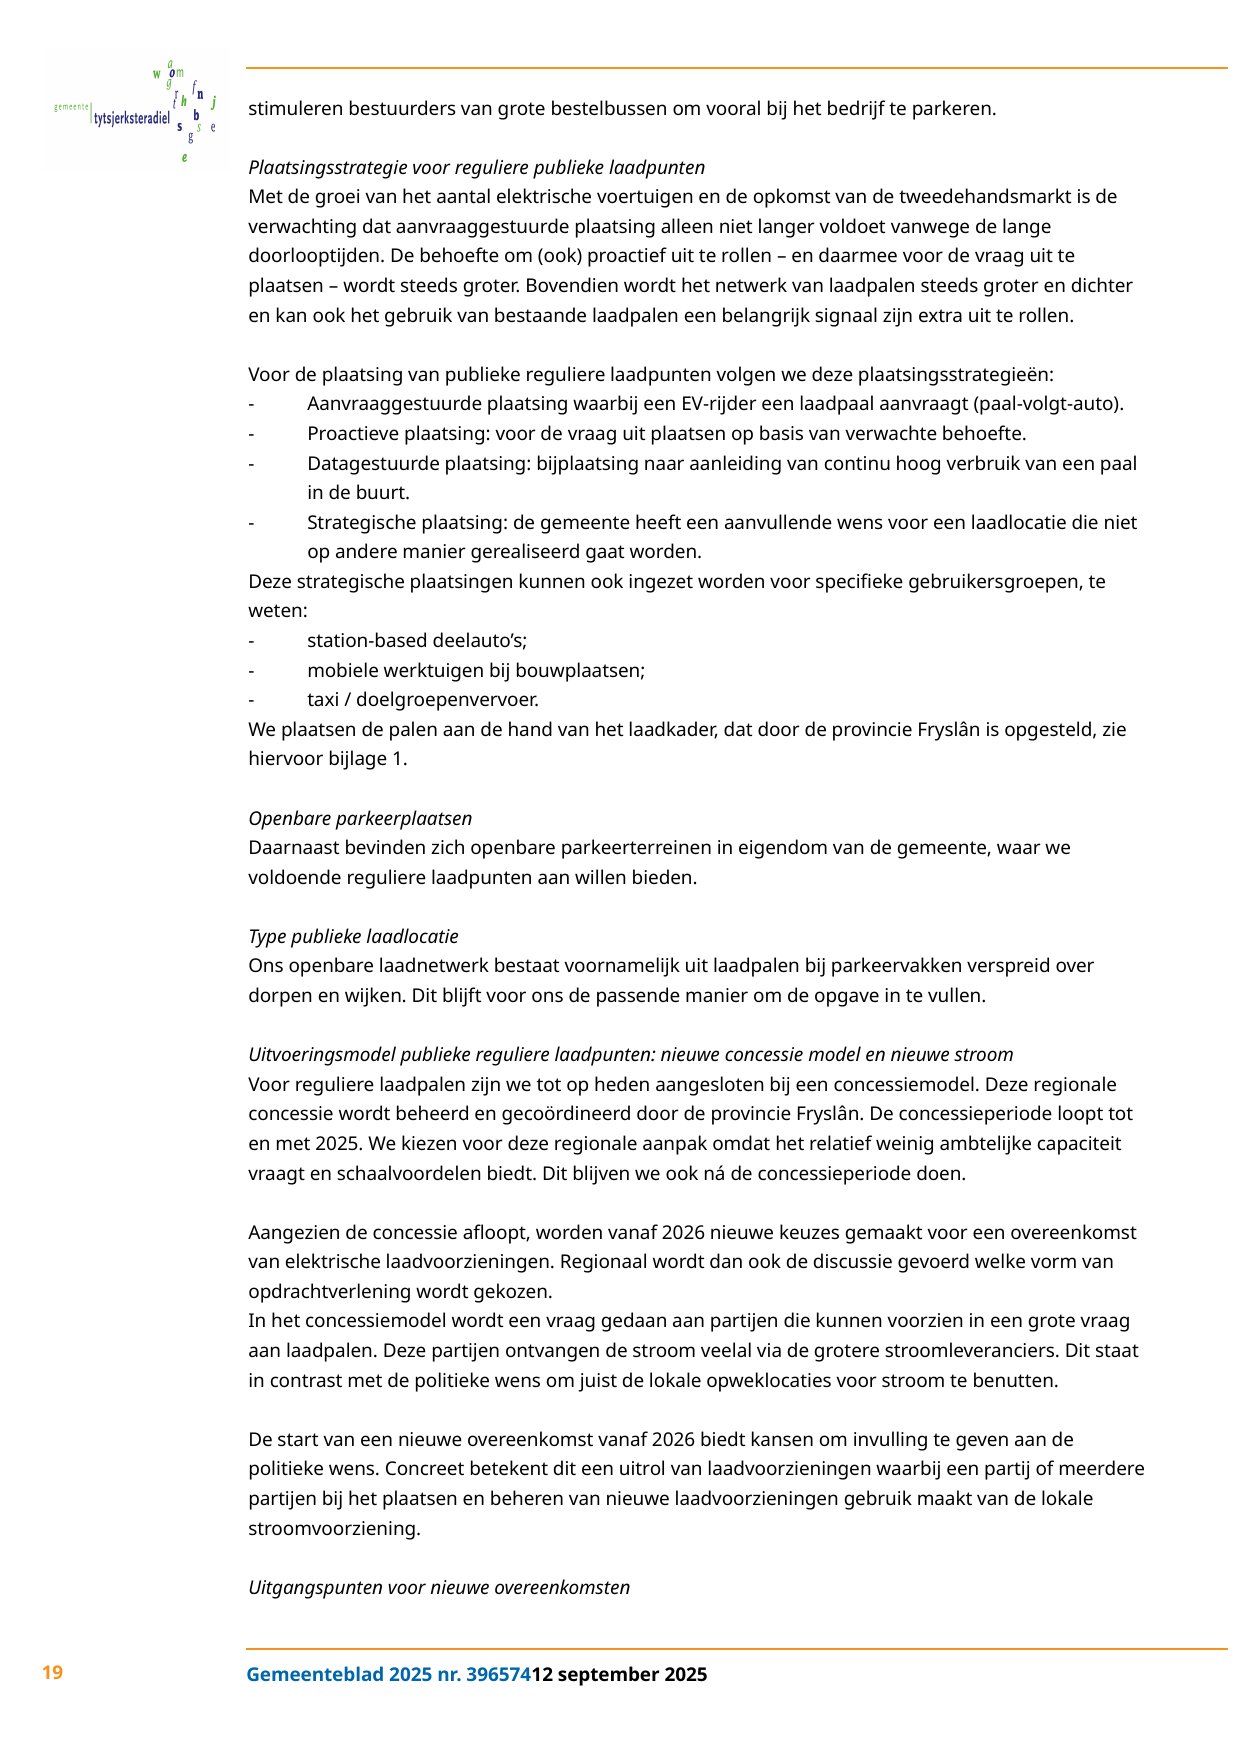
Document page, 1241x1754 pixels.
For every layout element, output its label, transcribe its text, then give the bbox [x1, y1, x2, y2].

text Daarnaast bevinden zich openbare parkeerterreinen in eigendom van de gemeente, waar we voldoende reguliere laadpunten aan willen bieden. [248, 834, 1152, 890]
text Type publieke laadlocatie [248, 923, 1152, 949]
text Uitvoeringsmodel publieke reguliere laadpunten: nieuwe concessie model en nieuwe stroom [248, 1041, 1152, 1067]
text De start van een nieuwe overeenkomst vanaf 2026 biedt kansen om invulling te geven aan de politieke wens. Concreet betekent dit een uitrol van laadvoorzieningen waarbij een partij of meerdere partijen bij het plaatsen en beheren van nieuwe laadvoorzieningen gebruik maakt van de lokale stroomvoorziening. [248, 1426, 1152, 1541]
list Strategische plaatsing: de gemeente heeft een aanvullende wens voor een laadlocatie die niet op andere manier gerealiseerd gaat worden. [248, 509, 1152, 564]
text Uitgangspunten voor nieuwe overeenkomsten [248, 1574, 1152, 1600]
text Ons openbare laadnetwerk bestaat voornamelijk uit laadpalen bij parkeervakken verspreid over dorpen en wijken. Dit blijft voor ons de passende manier om de opgave in te vullen. [248, 953, 1152, 1008]
text Deze strategische plaatsingen kunnen ook ingezet worden voor specifieke gebruikersgroepen, te weten: [248, 568, 1152, 623]
text Plaatsingsstrategie voor reguliere publieke laadpunten [248, 154, 1152, 180]
text Voor reguliere laadpalen zijn we tot op heden aangesloten bij een concessiemodel. Deze regionale concessie wordt beheerd en gecoördineerd door de provincie Fryslân. De concessieperiode loopt tot en met 2025. We kiezen voor deze regionale aanpak omdat het relatief weinig ambtelijke capaciteit vraagt en schaalvoordelen biedt. Dit blijven we ook ná de concessieperiode doen. [248, 1071, 1152, 1186]
list station-based deelauto’s; [248, 627, 1152, 653]
list taxi / doelgroepenvervoer. [248, 686, 1152, 712]
text Voor de plaatsing van publieke reguliere laadpunten volgen we deze plaatsingsstrategieën: [248, 361, 1152, 387]
list Datagestuurde plaatsing: bijplaatsing naar aanleiding van continu hoog verbruik van een paal in de buurt. [248, 450, 1152, 505]
text In het concessiemodel wordt een vraag gedaan aan partijen die kunnen voorzien in een grote vraag aan laadpalen. Deze partijen ontvangen de stroom veelal via de grotere stroomleveranciers. Dit staat in contrast met de politieke wens om juist de lokale opweklocaties voor stroom te benutten. [248, 1308, 1152, 1393]
text We plaatsen de palen aan de hand van het laadkader, dat door de provincie Fryslân is opgesteld, zie hiervoor bijlage 1. [248, 716, 1152, 771]
text stimuleren bestuurders van grote bestelbussen om vooral bij het bedrijf te parkeren. [248, 95, 1152, 121]
list Aanvraaggestuurde plaatsing waarbij een EV-rijder een laadpaal aanvraagt (paal-volgt-auto). [248, 391, 1152, 416]
list mobiele werktuigen bij bouwplaatsen; [248, 657, 1152, 683]
text Met de groei van het aantal elektrische voertuigen en de opkomst van de tweedehandsmarkt is de verwachting dat aanvraaggestuurde plaatsing alleen niet langer voldoet vanwege de lange doorlooptijden. De behoefte om (ook) proactief uit te rollen – en daarmee voor de vraag uit te plaatsen – wordt steeds groter. Bovendien wordt het netwerk van laadpalen steeds groter en dichter en kan ook het gebruik van bestaande laadpalen een belangrijk signaal zijn extra uit te rollen. [248, 183, 1152, 328]
list Proactieve plaatsing: voor de vraag uit plaatsen op basis van verwachte behoefte. [248, 420, 1152, 446]
text Aangezien de concessie afloopt, worden vanaf 2026 nieuwe keuzes gemaakt voor een overeenkomst van elektrische laadvoorzieningen. Regionaal wordt dan ook de discussie gevoerd welke vorm van opdrachtverlening wordt gekozen. [248, 1219, 1152, 1304]
text Openbare parkeerplaatsen [248, 805, 1152, 831]
picture [41, 47, 231, 172]
